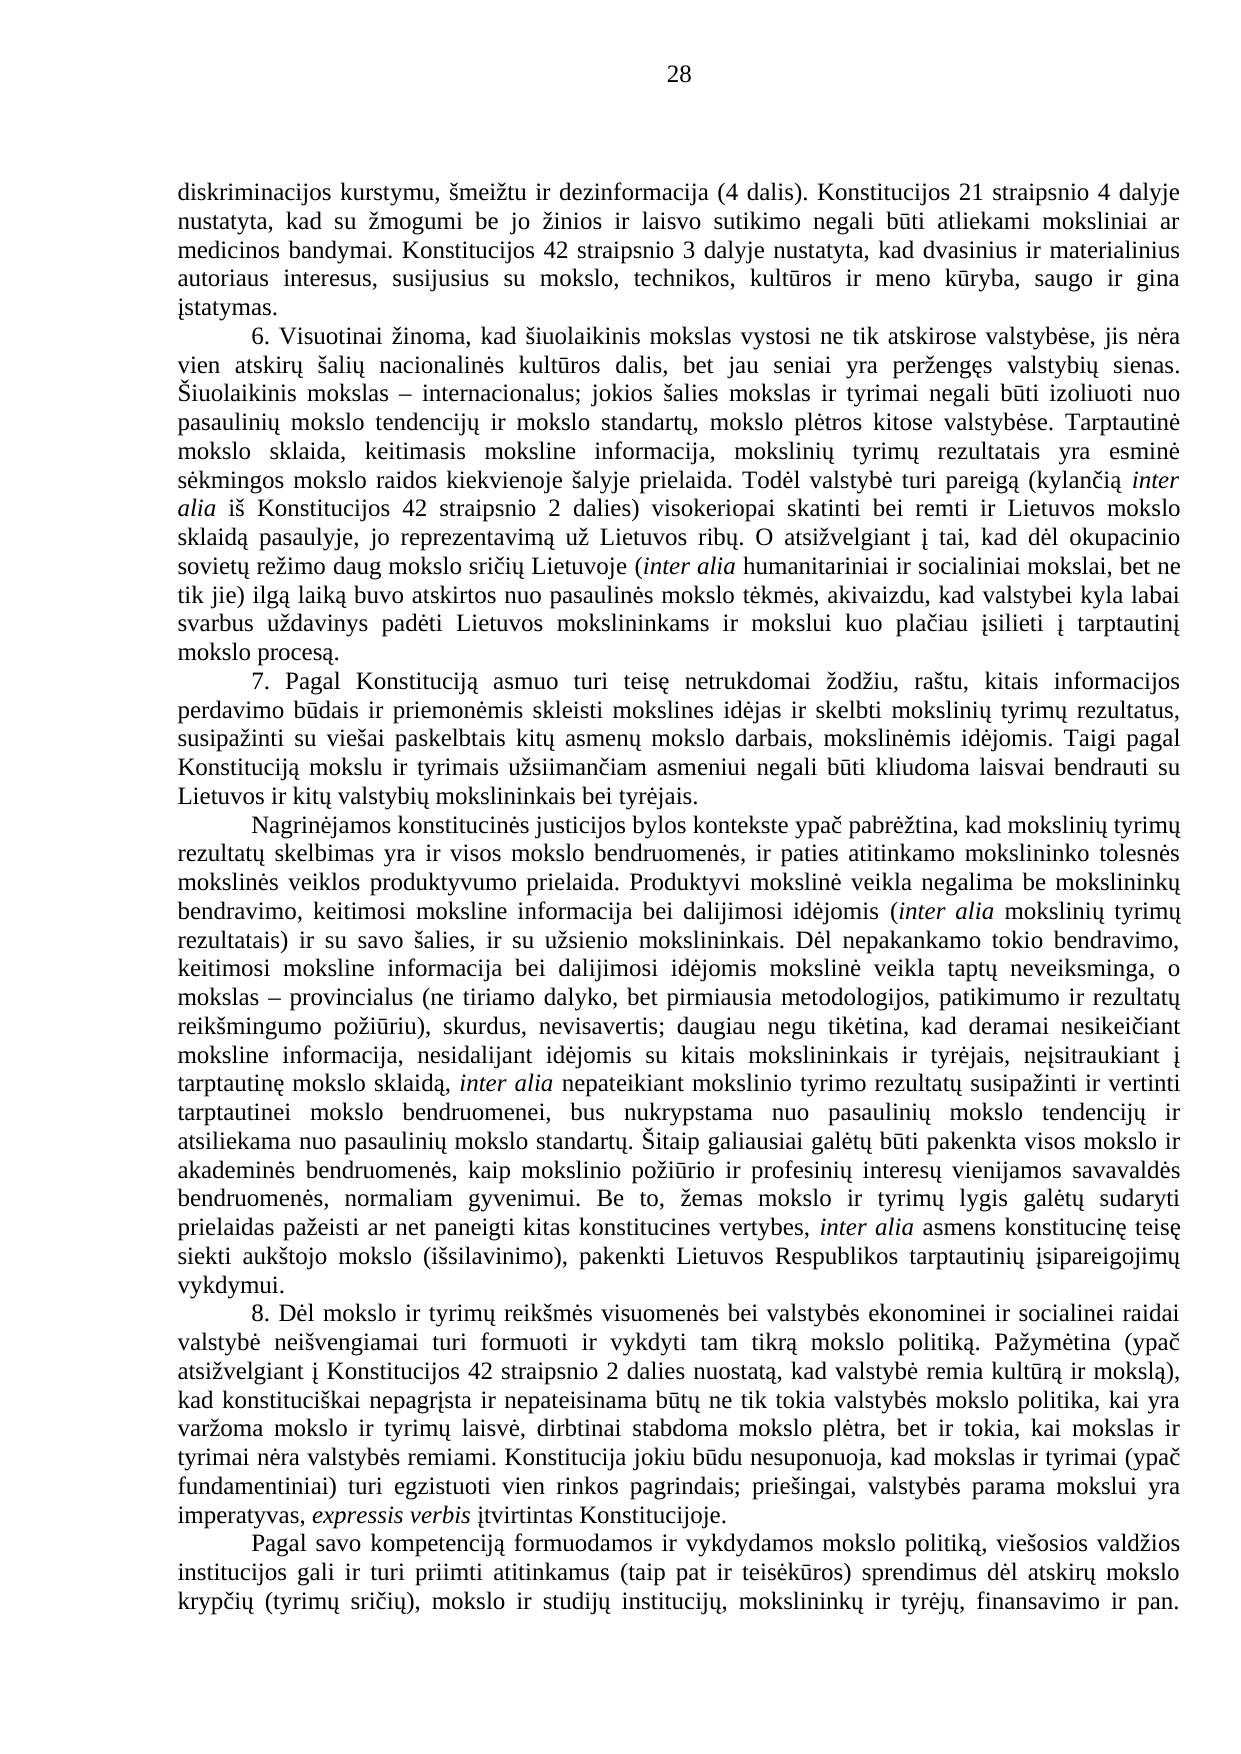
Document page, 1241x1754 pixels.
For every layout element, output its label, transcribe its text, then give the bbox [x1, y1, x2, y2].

text 8. Dėl mokslo ir tyrimų reikšmės visuomenės bei valstybės ekonominei ir socialinei raidai valstybė neišvengiamai turi formuoti ir vykdyti tam tikrą mokslo politiką. Pažymėtina (ypač atsižvelgiant į Konstitucijos 42 straipsnio 2 dalies nuostatą, kad valstybė remia kultūrą ir mokslą), kad konstituciškai nepagrįsta ir nepateisinama būtų ne tik tokia valstybės mokslo politika, kai yra varžoma mokslo ir tyrimų laisvė, dirbtinai stabdoma mokslo plėtra, bet ir tokia, kai mokslas ir tyrimai nėra valstybės remiami. Konstitucija jokiu būdu nesuponuoja, kad mokslas ir tyrimai (ypač fundamentiniai) turi egzistuoti vien rinkos pagrindais; priešingai, valstybės parama mokslui yra imperatyvas, expressis verbis įtvirtintas Konstitucijoje. [177, 1298, 1181, 1528]
text Nagrinėjamos konstitucinės justicijos bylos kontekste ypač pabrėžtina, kad mokslinių tyrimų rezultatų skelbimas yra ir visos mokslo bendruomenės, ir paties atitinkamo mokslininko tolesnės mokslinės veiklos produktyvumo prielaida. Produktyvi mokslinė veikla negalima be mokslininkų bendravimo, keitimosi moksline informacija bei dalijimosi idėjomis (inter alia mokslinių tyrimų rezultatais) ir su savo šalies, ir su užsienio mokslininkais. Dėl nepakankamo tokio bendravimo, keitimosi moksline informacija bei dalijimosi idėjomis mokslinė veikla taptų neveiksminga, o mokslas – provincialus (ne tiriamo dalyko, bet pirmiausia metodologijos, patikimumo ir rezultatų reikšmingumo požiūriu), skurdus, nevisavertis; daugiau negu tikėtina, kad deramai nesikeičiant moksline informacija, nesidalijant idėjomis su kitais mokslininkais ir tyrėjais, neįsitraukiant į tarptautinę mokslo sklaidą, inter alia nepateikiant mokslinio tyrimo rezultatų susipažinti ir vertinti tarptautinei mokslo bendruomenei, bus nukrypstama nuo pasaulinių mokslo tendencijų ir atsiliekama nuo pasaulinių mokslo standartų. Šitaip galiausiai galėtų būti pakenkta visos mokslo ir akademinės bendruomenės, kaip mokslinio požiūrio ir profesinių interesų vienijamos savavaldės bendruomenės, normaliam gyvenimui. Be to, žemas mokslo ir tyrimų lygis galėtų sudaryti prielaidas pažeisti ar net paneigti kitas konstitucines vertybes, inter alia asmens konstitucinę teisę siekti aukštojo mokslo (išsilavinimo), pakenkti Lietuvos Respublikos tarptautinių įsipareigojimų vykdymui. [177, 810, 1181, 1298]
text 6. Visuotinai žinoma, kad šiuolaikinis mokslas vystosi ne tik atskirose valstybėse, jis nėra vien atskirų šalių nacionalinės kultūros dalis, bet jau seniai yra peržengęs valstybių sienas. Šiuolaikinis mokslas – internacionalus; jokios šalies mokslas ir tyrimai negali būti izoliuoti nuo pasaulinių mokslo tendencijų ir mokslo standartų, mokslo plėtros kitose valstybėse. Tarptautinė mokslo sklaida, keitimasis moksline informacija, mokslinių tyrimų rezultatais yra esminė sėkmingos mokslo raidos kiekvienoje šalyje prielaida. Todėl valstybė turi pareigą (kylančią inter alia iš Konstitucijos 42 straipsnio 2 dalies) visokeriopai skatinti bei remti ir Lietuvos mokslo sklaidą pasaulyje, jo reprezentavimą už Lietuvos ribų. O atsižvelgiant į tai, kad dėl okupacinio sovietų režimo daug mokslo sričių Lietuvoje (inter alia humanitariniai ir socialiniai mokslai, bet ne tik jie) ilgą laiką buvo atskirtos nuo pasaulinės mokslo tėkmės, akivaizdu, kad valstybei kyla labai svarbus uždavinys padėti Lietuvos mokslininkams ir mokslui kuo plačiau įsilieti į tarptautinį mokslo procesą. [177, 321, 1181, 666]
text Pagal savo kompetenciją formuodamos ir vykdydamos mokslo politiką, viešosios valdžios institucijos gali ir turi priimti atitinkamus (taip pat ir teisėkūros) sprendimus dėl atskirų mokslo krypčių (tyrimų sričių), mokslo ir studijų institucijų, mokslininkų ir tyrėjų, finansavimo ir pan. [177, 1528, 1181, 1615]
text 7. Pagal Konstituciją asmuo turi teisę netrukdomai žodžiu, raštu, kitais informacijos perdavimo būdais ir priemonėmis skleisti mokslines idėjas ir skelbti mokslinių tyrimų rezultatus, susipažinti su viešai paskelbtais kitų asmenų mokslo darbais, mokslinėmis idėjomis. Taigi pagal Konstituciją mokslu ir tyrimais užsiimančiam asmeniui negali būti kliudoma laisvai bendrauti su Lietuvos ir kitų valstybių mokslininkais bei tyrėjais. [177, 666, 1181, 810]
text diskriminacijos kurstymu, šmeižtu ir dezinformacija (4 dalis). Konstitucijos 21 straipsnio 4 dalyje nustatyta, kad su žmogumi be jo žinios ir laisvo sutikimo negali būti atliekami moksliniai ar medicinos bandymai. Konstitucijos 42 straipsnio 3 dalyje nustatyta, kad dvasinius ir materialinius autoriaus interesus, susijusius su mokslo, technikos, kultūros ir meno kūryba, saugo ir gina įstatymas. [177, 177, 1181, 321]
